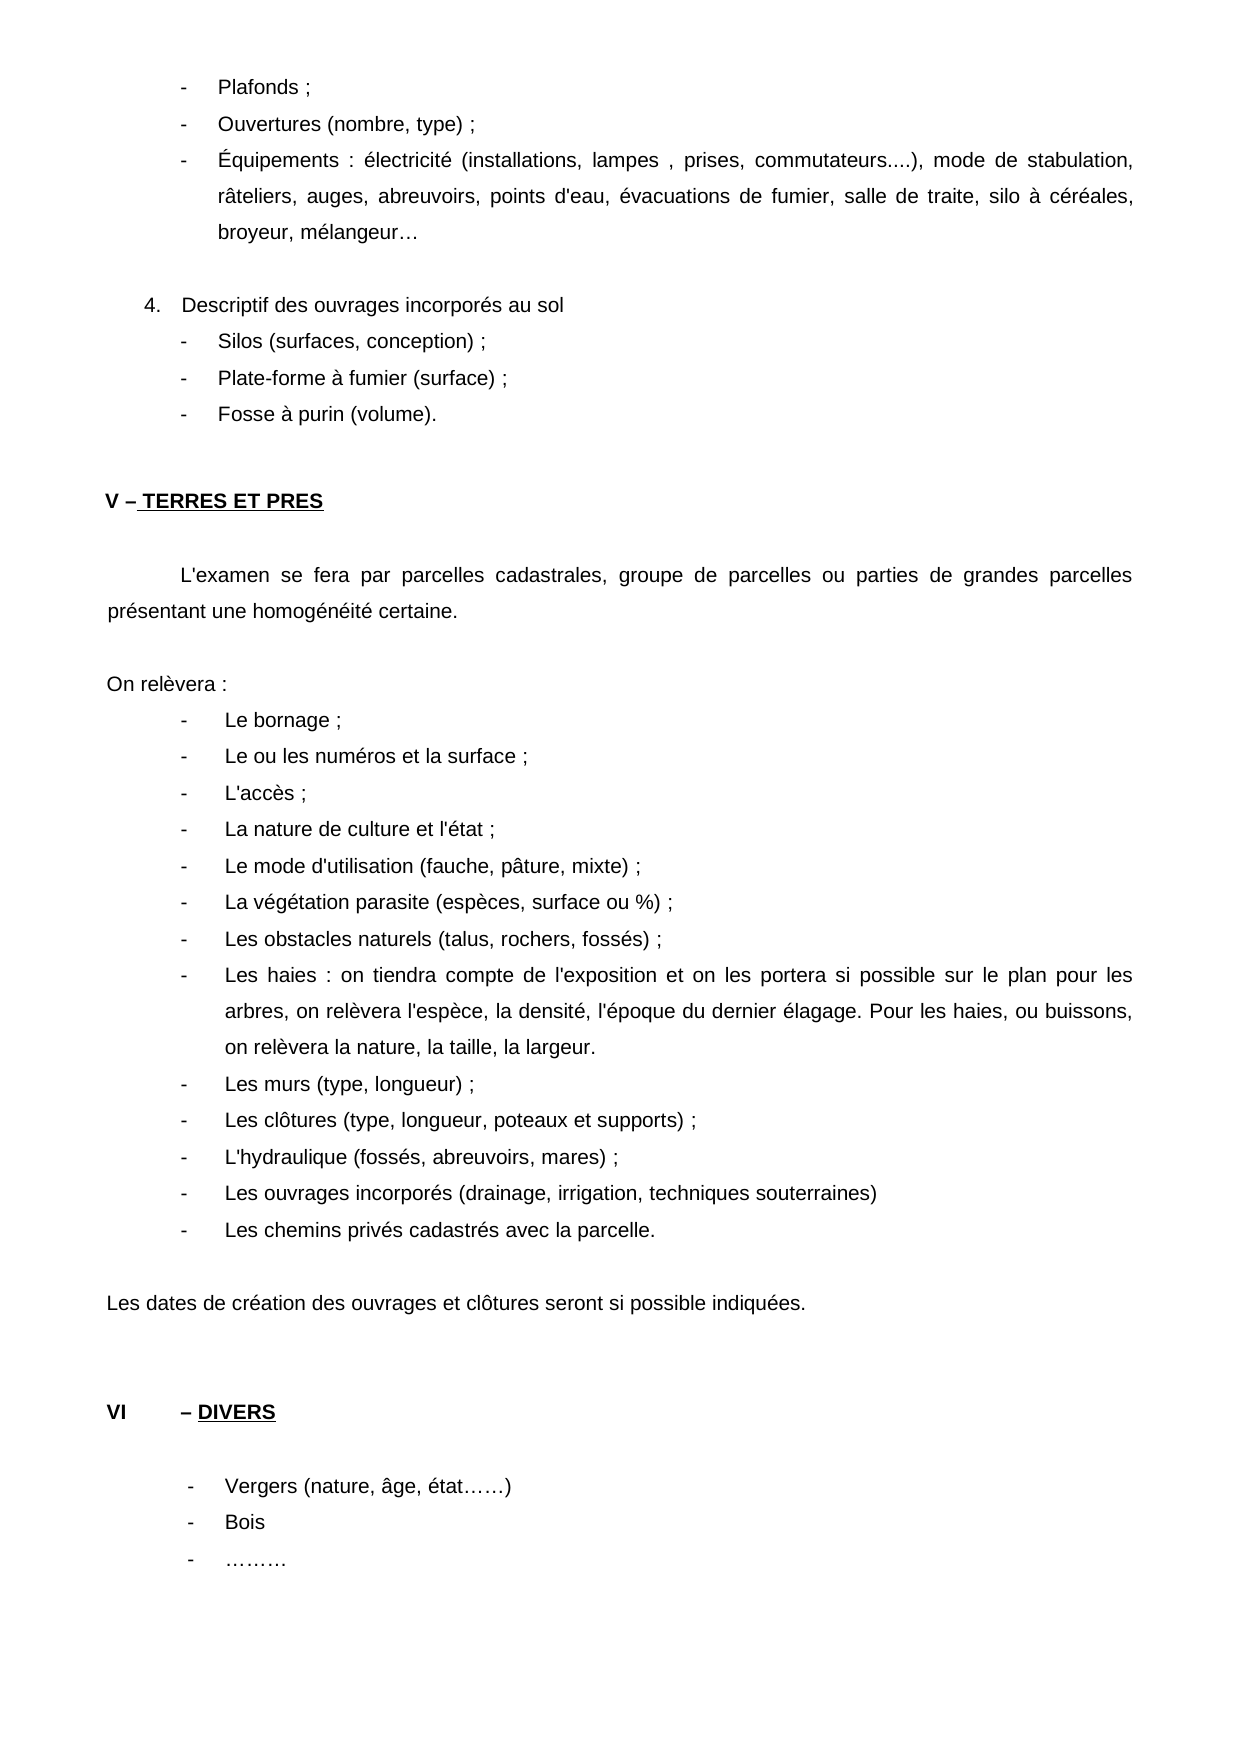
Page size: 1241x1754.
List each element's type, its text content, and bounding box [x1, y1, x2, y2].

text Les dates de création des ouvrages et clôtures seront si possible indiquées. [106, 1291, 1134, 1314]
list Plate-forme à fumier (surface) ; [180, 366, 1135, 390]
list Le ou les numéros et la surface ; [180, 744, 1134, 768]
list Les haies : on tiendra compte de l'exposition et on les portera si possible sur le plan pour les arbres, on relèvera l'espèce, la densité, l'époque du dernier élagage. Pour les haies, ou buissons, on relèvera la nature, la taille, la largeur. [180, 963, 1134, 1059]
text V – TERRES ET PRES [105, 489, 1135, 513]
text On relèvera : [106, 672, 1134, 696]
list Ouvertures (nombre, type) ; [180, 111, 1135, 136]
list Le mode d'utilisation (fauche, pâture, mixte) ; [180, 854, 1134, 878]
list Les chemins privés cadastrés avec la parcelle. [180, 1218, 1134, 1242]
list Le bornage ; [180, 708, 1134, 732]
list – DIVERS [106, 1400, 1135, 1424]
list Les clôtures (type, longueur, poteaux et supports) ; [180, 1108, 1134, 1132]
list L'accès ; [180, 781, 1134, 805]
list Vergers (nature, âge, état……) [187, 1473, 1134, 1498]
list Bois [187, 1510, 1134, 1534]
list ……… [187, 1546, 1134, 1571]
list Les ouvrages incorporés (drainage, irrigation, techniques souterraines) [180, 1181, 1134, 1205]
list Plafonds ; [180, 75, 1135, 99]
list Les murs (type, longueur) ; [180, 1072, 1134, 1096]
list L'hydraulique (fossés, abreuvoirs, mares) ; [180, 1145, 1134, 1169]
list La végétation parasite (espèces, surface ou %) ; [180, 890, 1134, 914]
text L'examen se fera par parcelles cadastrales, groupe de parcelles ou parties de grandes parcelles présentant une homogénéité certaine. [107, 563, 1134, 623]
list Descriptif des ouvrages incorporés au sol [144, 293, 1135, 317]
list Les obstacles naturels (talus, rochers, fossés) ; [180, 927, 1134, 951]
list Silos (surfaces, conception) ; [180, 329, 1135, 353]
list Fosse à purin (volume). [180, 402, 1135, 426]
list Équipements : électricité (installations, lampes , prises, commutateurs....), mode de stabulation, râteliers, auges, abreuvoirs, points d'eau, évacuations de fumier, salle de traite, silo à céréales, broyeur, mélangeur… [180, 148, 1135, 244]
list La nature de culture et l'état ; [180, 817, 1134, 841]
